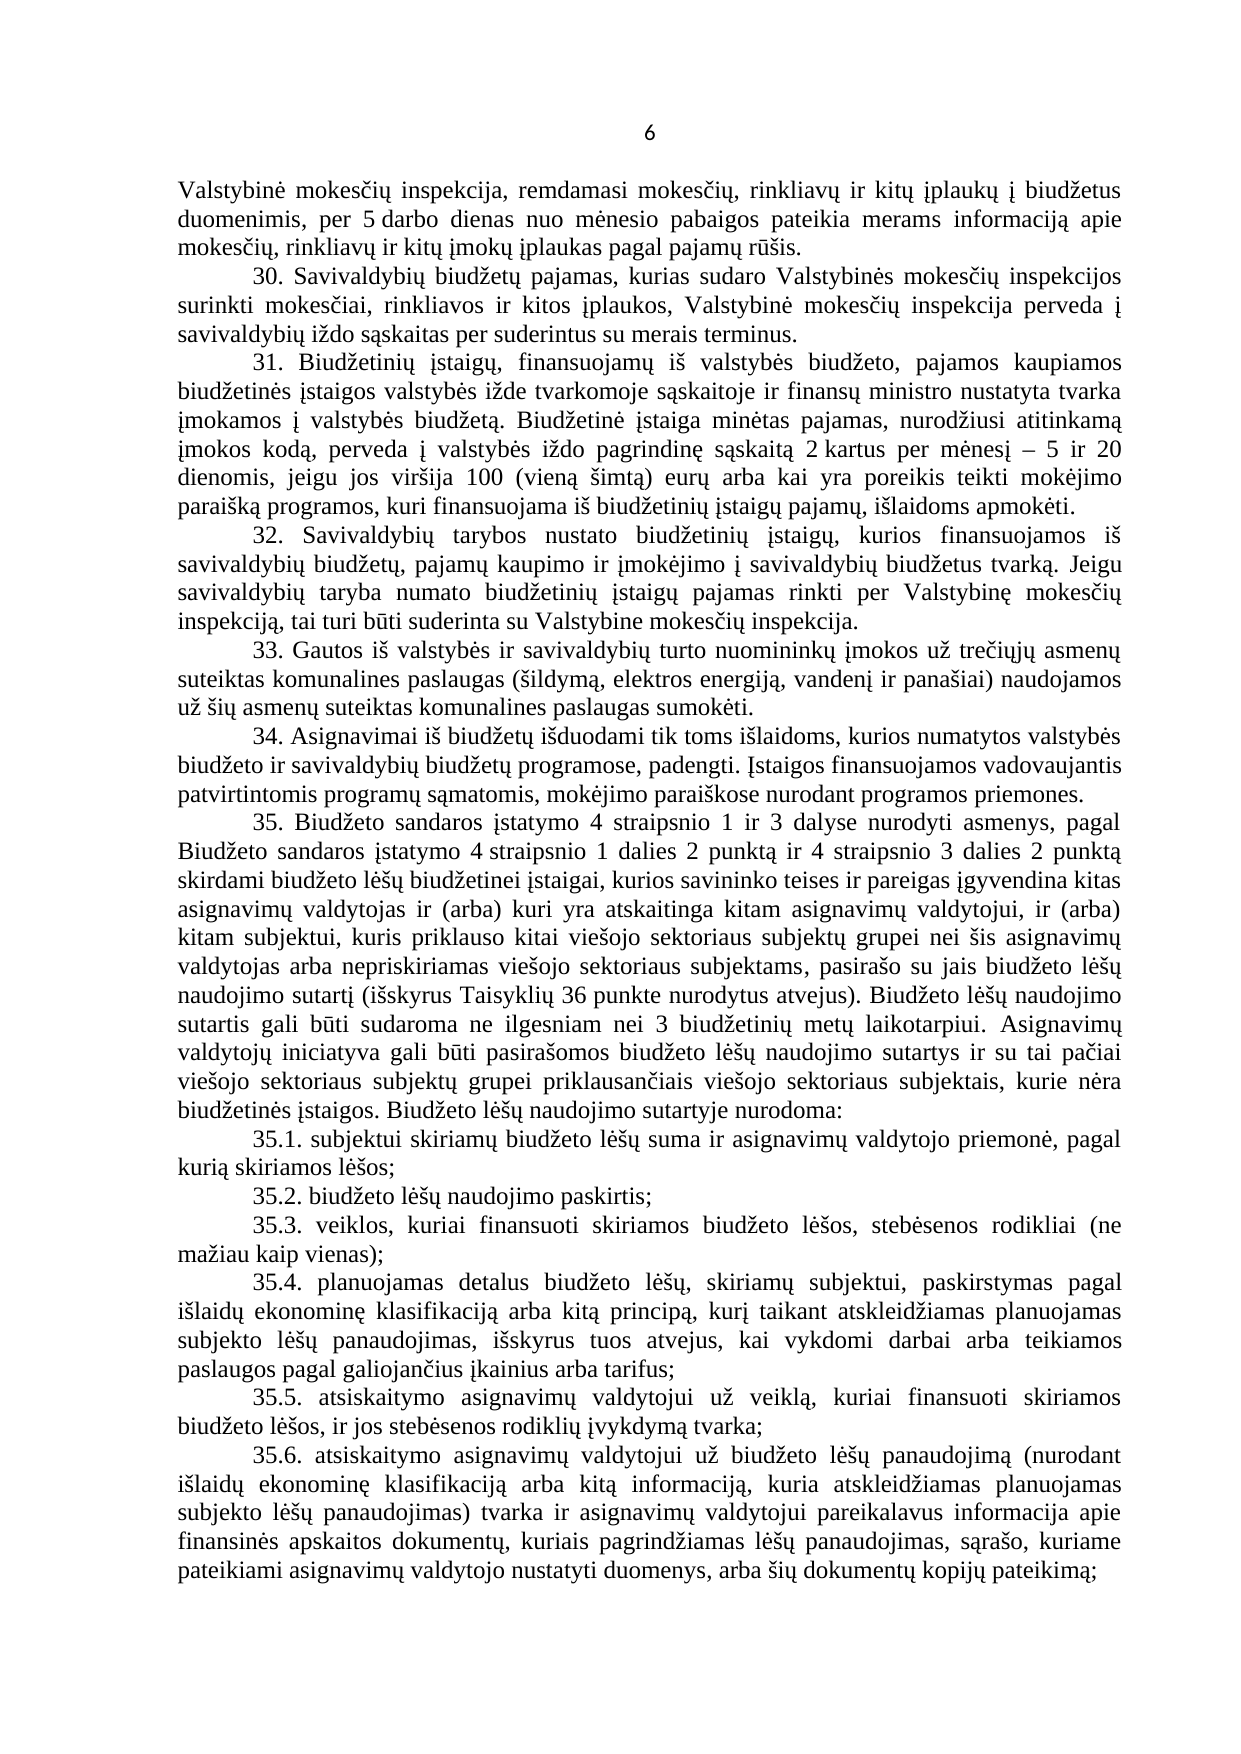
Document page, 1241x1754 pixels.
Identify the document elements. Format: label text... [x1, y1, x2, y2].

text 35.3. veiklos, kuriai finansuoti skiriamos biudžeto lėšos, stebėsenos rodikliai (ne mažiau kaip vienas); [177, 1210, 1122, 1267]
text 34. Asignavimai iš biudžetų išduodami tik toms išlaidoms, kurios numatytos valstybės biudžeto ir savivaldybių biudžetų programose, padengti. Įstaigos finansuojamos vadovaujantis patvirtintomis programų sąmatomis, mokėjimo paraiškose nurodant programos priemones. [177, 721, 1122, 807]
text 35.4. planuojamas detalus biudžeto lėšų, skiriamų subjektui, paskirstymas pagal išlaidų ekonominę klasifikaciją arba kitą principą, kurį taikant atskleidžiamas planuojamas subjekto lėšų panaudojimas, išskyrus tuos atvejus, kai vykdomi darbai arba teikiamos paslaugos pagal galiojančius įkainius arba tarifus; [177, 1267, 1122, 1382]
text 32. Savivaldybių tarybos nustato biudžetinių įstaigų, kurios finansuojamos iš savivaldybių biudžetų, pajamų kaupimo ir įmokėjimo į savivaldybių biudžetus tvarką. Jeigu savivaldybių taryba numato biudžetinių įstaigų pajamas rinkti per Valstybinę mokesčių inspekciją, tai turi būti suderinta su Valstybine mokesčių inspekcija. [177, 520, 1122, 635]
text 35.2. biudžeto lėšų naudojimo paskirtis; [177, 1181, 1122, 1210]
text 30. Savivaldybių biudžetų pajamas, kurias sudaro Valstybinės mokesčių inspekcijos surinkti mokesčiai, rinkliavos ir kitos įplaukos, Valstybinė mokesčių inspekcija perveda į savivaldybių iždo sąskaitas per suderintus su merais terminus. [177, 261, 1122, 347]
text 31. Biudžetinių įstaigų, finansuojamų iš valstybės biudžeto, pajamos kaupiamos biudžetinės įstaigos valstybės ižde tvarkomoje sąskaitoje ir finansų ministro nustatyta tvarka įmokamos į valstybės biudžetą. Biudžetinė įstaiga minėtas pajamas, nurodžiusi atitinkamą įmokos kodą, perveda į valstybės iždo pagrindinę sąskaitą 2 kartus per mėnesį – 5 ir 20 dienomis, jeigu jos viršija 100 (vieną šimtą) eurų arba kai yra poreikis teikti mokėjimo paraišką programos, kuri finansuojama iš biudžetinių įstaigų pajamų, išlaidoms apmokėti. [177, 347, 1122, 520]
text Valstybinė mokesčių inspekcija, remdamasi mokesčių, rinkliavų ir kitų įplaukų į biudžetus duomenimis, per 5 darbo dienas nuo mėnesio pabaigos pateikia merams informaciją apie mokesčių, rinkliavų ir kitų įmokų įplaukas pagal pajamų rūšis. [177, 175, 1122, 261]
text 33. Gautos iš valstybės ir savivaldybių turto nuomininkų įmokos už trečiųjų asmenų suteiktas komunalines paslaugas (šildymą, elektros energiją, vandenį ir panašiai) naudojamos už šių asmenų suteiktas komunalines paslaugas sumokėti. [177, 635, 1122, 721]
text 35.5. atsiskaitymo asignavimų valdytojui už veiklą, kuriai finansuoti skiriamos biudžeto lėšos, ir jos stebėsenos rodiklių įvykdymą tvarka; [177, 1382, 1122, 1440]
text 35.6. atsiskaitymo asignavimų valdytojui už biudžeto lėšų panaudojimą (nurodant išlaidų ekonominę klasifikaciją arba kitą informaciją, kuria atskleidžiamas planuojamas subjekto lėšų panaudojimas) tvarka ir asignavimų valdytojui pareikalavus informacija apie finansinės apskaitos dokumentų, kuriais pagrindžiamas lėšų panaudojimas, sąrašo, kuriame pateikiami asignavimų valdytojo nustatyti duomenys, arba šių dokumentų kopijų pateikimą; [177, 1440, 1122, 1584]
text 35. Biudžeto sandaros įstatymo 4 straipsnio 1 ir 3 dalyse nurodyti asmenys, pagal Biudžeto sandaros įstatymo 4 straipsnio 1 dalies 2 punktą ir 4 straipsnio 3 dalies 2 punktą skirdami biudžeto lėšų biudžetinei įstaigai, kurios savininko teises ir pareigas įgyvendina kitas asignavimų valdytojas ir (arba) kuri yra atskaitinga kitam asignavimų valdytojui, ir (arba) kitam subjektui, kuris priklauso kitai viešojo sektoriaus subjektų grupei nei šis asignavimų valdytojas arba nepriskiriamas viešojo sektoriaus subjektams, pasirašo su jais biudžeto lėšų naudojimo sutartį (išskyrus Taisyklių 36 punkte nurodytus atvejus). Biudžeto lėšų naudojimo sutartis gali būti sudaroma ne ilgesniam nei 3 biudžetinių metų laikotarpiui. Asignavimų valdytojų iniciatyva gali būti pasirašomos biudžeto lėšų naudojimo sutartys ir su tai pačiai viešojo sektoriaus subjektų grupei priklausančiais viešojo sektoriaus subjektais, kurie nėra biudžetinės įstaigos. Biudžeto lėšų naudojimo sutartyje nurodoma: [177, 807, 1122, 1124]
text 35.1. subjektui skiriamų biudžeto lėšų suma ir asignavimų valdytojo priemonė, pagal kurią skiriamos lėšos; [177, 1124, 1122, 1181]
